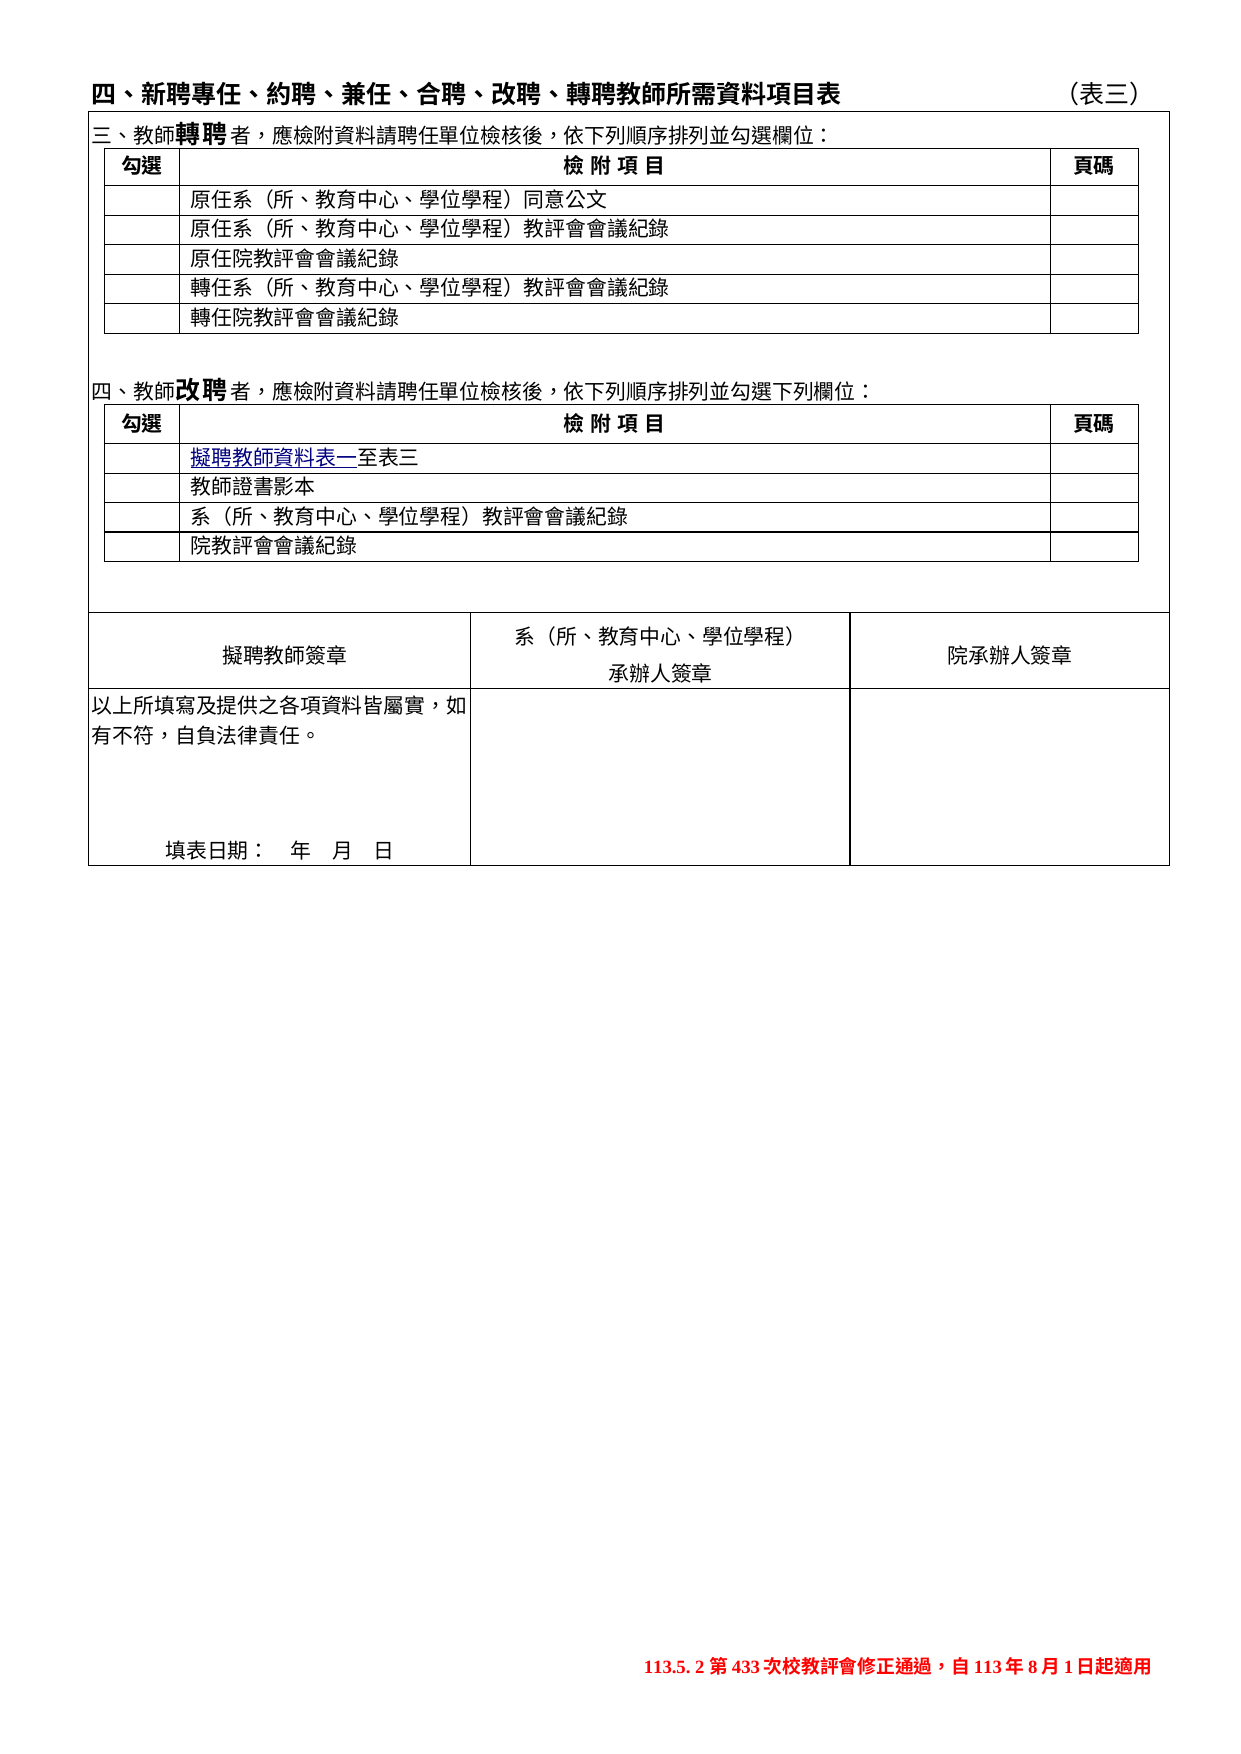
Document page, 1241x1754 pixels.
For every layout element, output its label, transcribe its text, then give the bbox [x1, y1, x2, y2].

table_cell [1051, 216, 1138, 244]
table_cell [105, 503, 179, 531]
table_cell 轉任院教評會會議紀錄 [180, 304, 1050, 332]
table_header 檢 附 項 目 [180, 405, 1050, 443]
table_cell 院教評會會議紀錄 [180, 533, 1050, 561]
table_cell 教師證書影本 [180, 474, 1050, 502]
table_cell 系（所、教育中心、學位學程）教評會會議紀錄 [180, 503, 1050, 531]
table_cell [1051, 245, 1138, 273]
table_cell [1051, 186, 1138, 214]
table_cell 系（所、教育中心、學位學程） 承辦人簽章 [471, 613, 849, 688]
table_cell 院承辦人簽章 [851, 613, 1169, 688]
table_cell [105, 533, 179, 561]
table_cell 原任系（所、教育中心、學位學程）教評會會議紀錄 [180, 216, 1050, 244]
table_cell [851, 689, 1169, 865]
table_header 頁碼 [1051, 405, 1138, 443]
table_cell [471, 689, 849, 865]
table_cell [105, 186, 179, 214]
table_cell [1051, 533, 1138, 561]
table_header 頁碼 [1051, 149, 1138, 185]
table_cell [1051, 304, 1138, 332]
table_cell [105, 304, 179, 332]
table_cell 原任系（所、教育中心、學位學程）同意公文 [180, 186, 1050, 214]
table_cell 原任院教評會會議紀錄 [180, 245, 1050, 273]
table_cell [105, 474, 179, 502]
table_cell [105, 216, 179, 244]
table_cell 擬聘教師簽章 [89, 613, 470, 688]
table_header 勾選 [105, 149, 179, 185]
table_header 檢 附 項 目 [180, 149, 1050, 185]
table_header 四、新聘專任、約聘、兼任、合聘、改聘、轉聘教師所需資料項目表 （表三） [89, 75, 1169, 111]
table_cell 擬聘教師資料表一至表三 [180, 444, 1050, 472]
table_cell [1051, 474, 1138, 502]
table_cell [1051, 503, 1138, 531]
table_cell [105, 245, 179, 273]
table_cell [1051, 444, 1138, 472]
table_cell 三、教師轉聘者，應檢附資料請聘任單位檢核後，依下列順序排列並勾選欄位： 四、教師改聘者，應檢附資料請聘任單位檢核後，依下列順序排列並勾選下列欄位： [89, 112, 1169, 612]
table_header 勾選 [105, 405, 179, 443]
table_cell 轉任系（所、教育中心、學位學程）教評會會議紀錄 [180, 275, 1050, 303]
table_cell [105, 444, 179, 472]
table_cell [1051, 275, 1138, 303]
table_cell 以上所填寫及提供之各項資料皆屬實，如有不符，自負法律責任。 填表日期： 年 月 日 [89, 689, 470, 865]
table_cell [105, 275, 179, 303]
